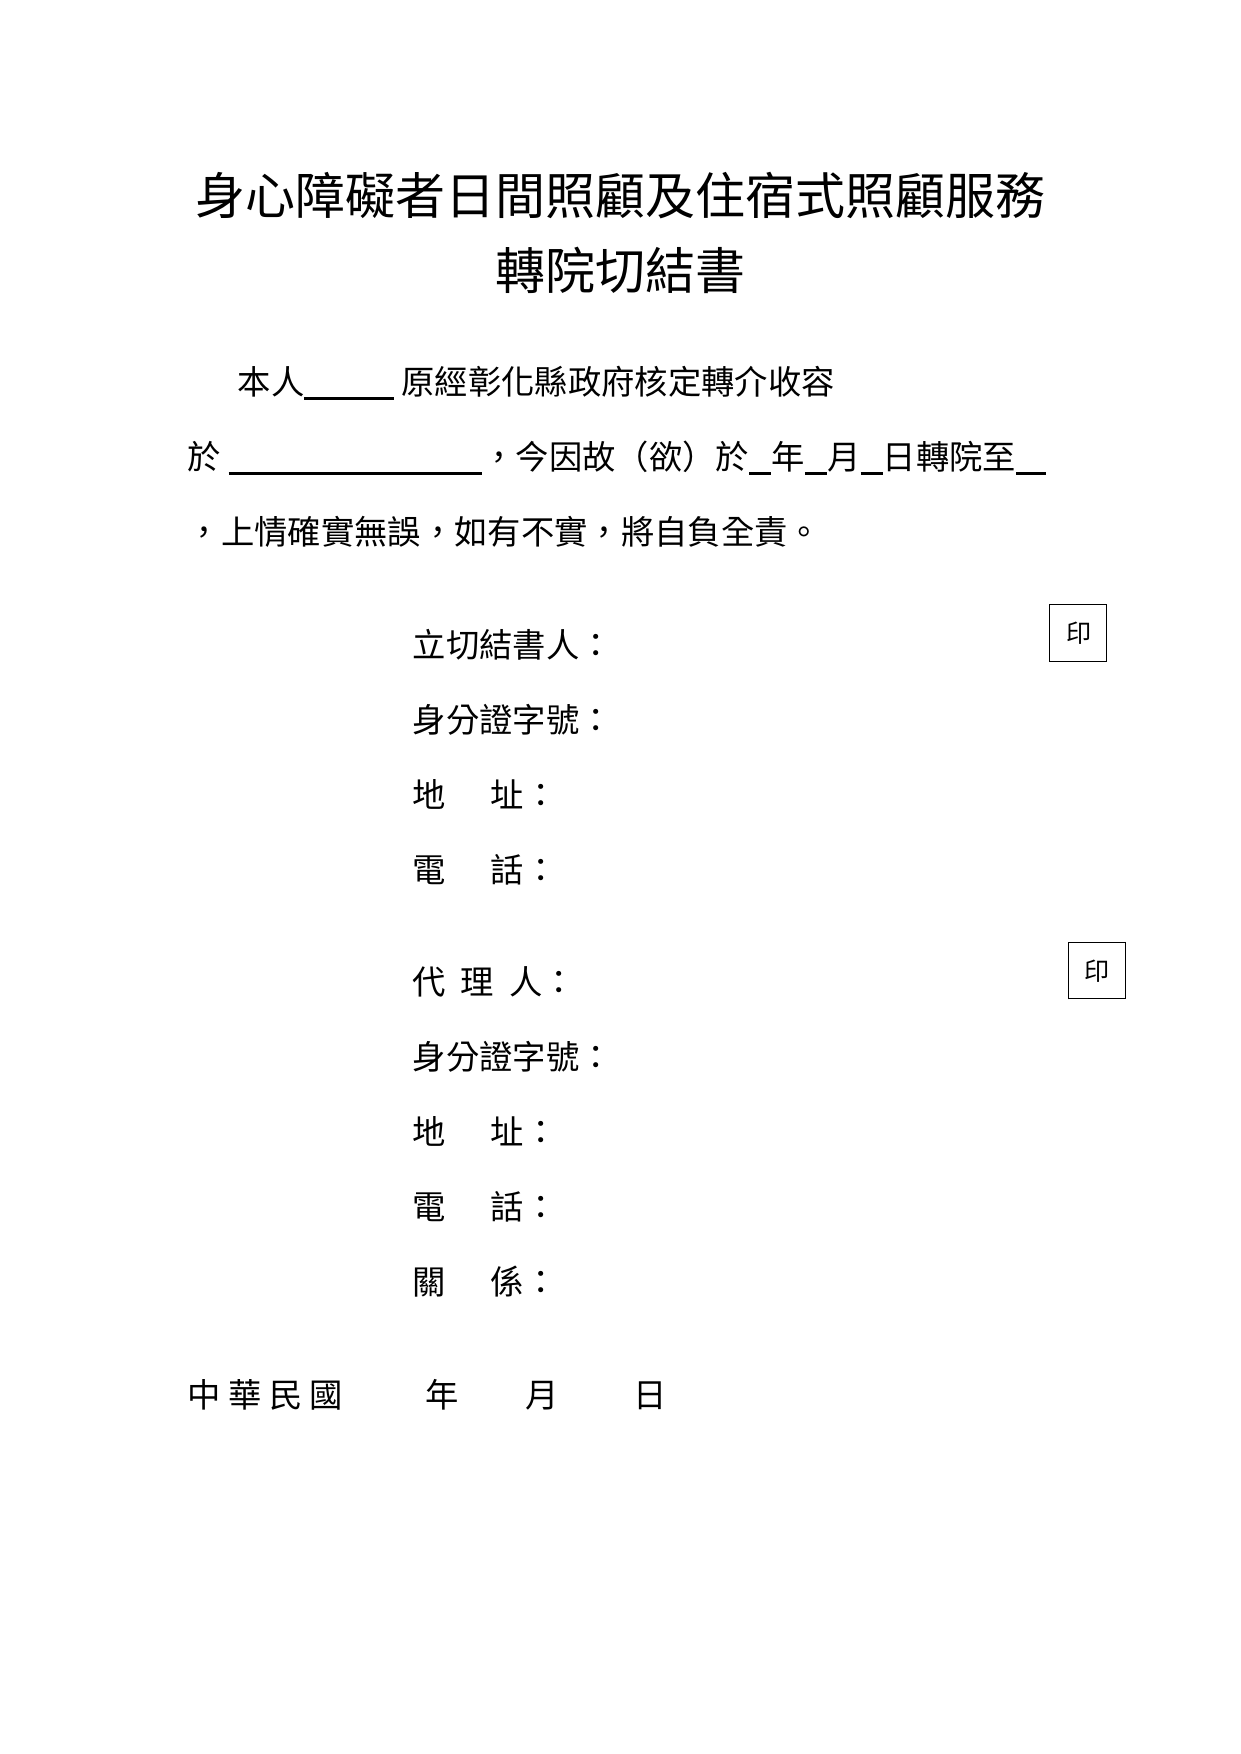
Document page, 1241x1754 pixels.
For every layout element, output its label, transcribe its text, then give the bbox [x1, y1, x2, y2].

text 印 [1084, 951, 1109, 987]
text 立切結書人： [187, 605, 1053, 680]
text 身分證字號： [187, 1018, 1053, 1093]
text 電 話： [187, 830, 1053, 905]
text 地 址： [187, 755, 1053, 830]
text 代 理 人： [187, 943, 1053, 1018]
text 身分證字號： [187, 680, 1053, 755]
text 印 [1066, 613, 1090, 650]
text 地 址： [187, 1093, 1053, 1168]
text 於 ，今因故（欲）於 年 月 日轉院至 ，上情確實無誤，如有不實，將自負全責。 [187, 418, 1053, 568]
text 電 話： [187, 1168, 1053, 1243]
text 身心障礙者日間照顧及住宿式照顧服務轉院切結書 [187, 155, 1053, 305]
text 本人 原經彰化縣政府核定轉介收容 [187, 343, 1053, 418]
text 中 華 民 國 年 月 日 [187, 1355, 1053, 1430]
text 關 係： [187, 1243, 1053, 1318]
